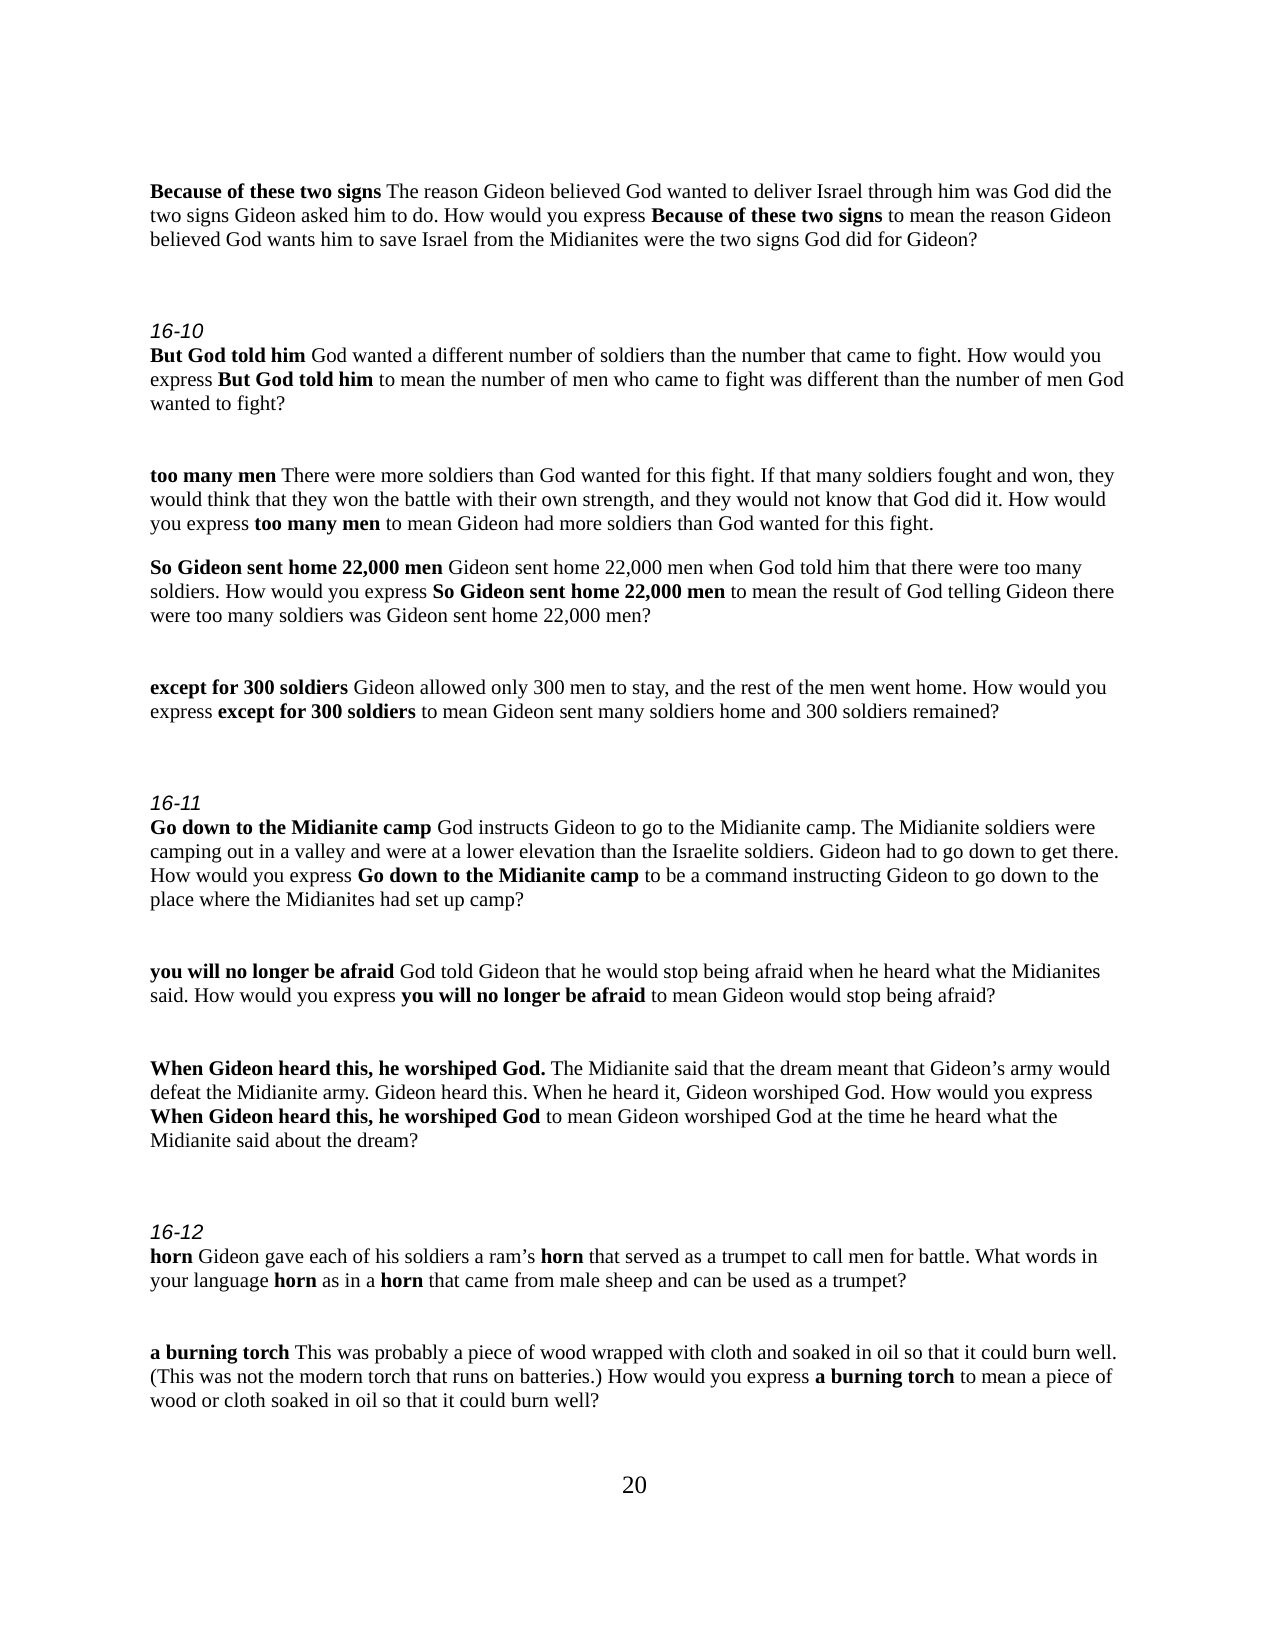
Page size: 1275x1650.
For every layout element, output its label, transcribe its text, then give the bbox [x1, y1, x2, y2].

text except for 300 soldiers Gideon allowed only 300 men to stay, and the rest of the men went home. How would you express except for 300 soldiers to mean Gideon sent many soldiers home and 300 soldiers remained? [150, 675, 1125, 723]
text Because of these two signs The reason Gideon believed God wanted to deliver Israel through him was God did the two signs Gideon asked him to do. How would you express Because of these two signs to mean the reason Gideon believed God wants him to save Israel from the Midianites were the two signs God did for Gideon? [150, 179, 1125, 251]
text But God told him God wanted a different number of soldiers than the number that came to fight. How would you express But God told him to mean the number of men who came to fight was different than the number of men God wanted to fight? [150, 343, 1125, 415]
text you will no longer be afraid God told Gideon that he would stop being afraid when he heard what the Midianites said. How would you express you will no longer be afraid to mean Gideon would stop being afraid? [150, 959, 1125, 1007]
subtitle 16-10 [150, 319, 1125, 343]
text When Gideon heard this, he worshiped God. The Midianite said that the dream meant that Gideon’s army would defeat the Midianite army. Gideon heard this. When he heard it, Gideon worshiped God. How would you express When Gideon heard this, he worshiped God to mean Gideon worshiped God at the time he heard what the Midianite said about the dream? [150, 1056, 1125, 1152]
text a burning torch This was probably a piece of wood wrapped with cloth and soaked in oil so that it could burn well. (This was not the modern torch that runs on batteries.) How would you express a burning torch to mean a piece of wood or cloth soaked in oil so that it could burn well? [150, 1340, 1125, 1412]
subtitle 16-12 [150, 1220, 1125, 1244]
text too many men There were more soldiers than God wanted for this fight. If that many soldiers fought and won, they would think that they won the battle with their own strength, and they would not know that God did it. How would you express too many men to mean Gideon had more soldiers than God wanted for this fight. [150, 463, 1125, 535]
text Go down to the Midianite camp God instructs Gideon to go to the Midianite camp. The Midianite soldiers were camping out in a valley and were at a lower elevation than the Israelite soldiers. Gideon had to go down to get there. How would you express Go down to the Midianite camp to be a command instructing Gideon to go down to the place where the Midianites had set up camp? [150, 815, 1125, 911]
text So Gideon sent home 22,000 men Gideon sent home 22,000 men when God told him that there were too many soldiers. How would you express So Gideon sent home 22,000 men to mean the result of God telling Gideon there were too many soldiers was Gideon sent home 22,000 men? [150, 555, 1125, 627]
subtitle 16-11 [150, 791, 1125, 815]
text horn Gideon gave each of his soldiers a ram’s horn that served as a trumpet to call men for battle. What words in your language horn as in a horn that came from male sheep and can be used as a trumpet? [150, 1244, 1125, 1292]
